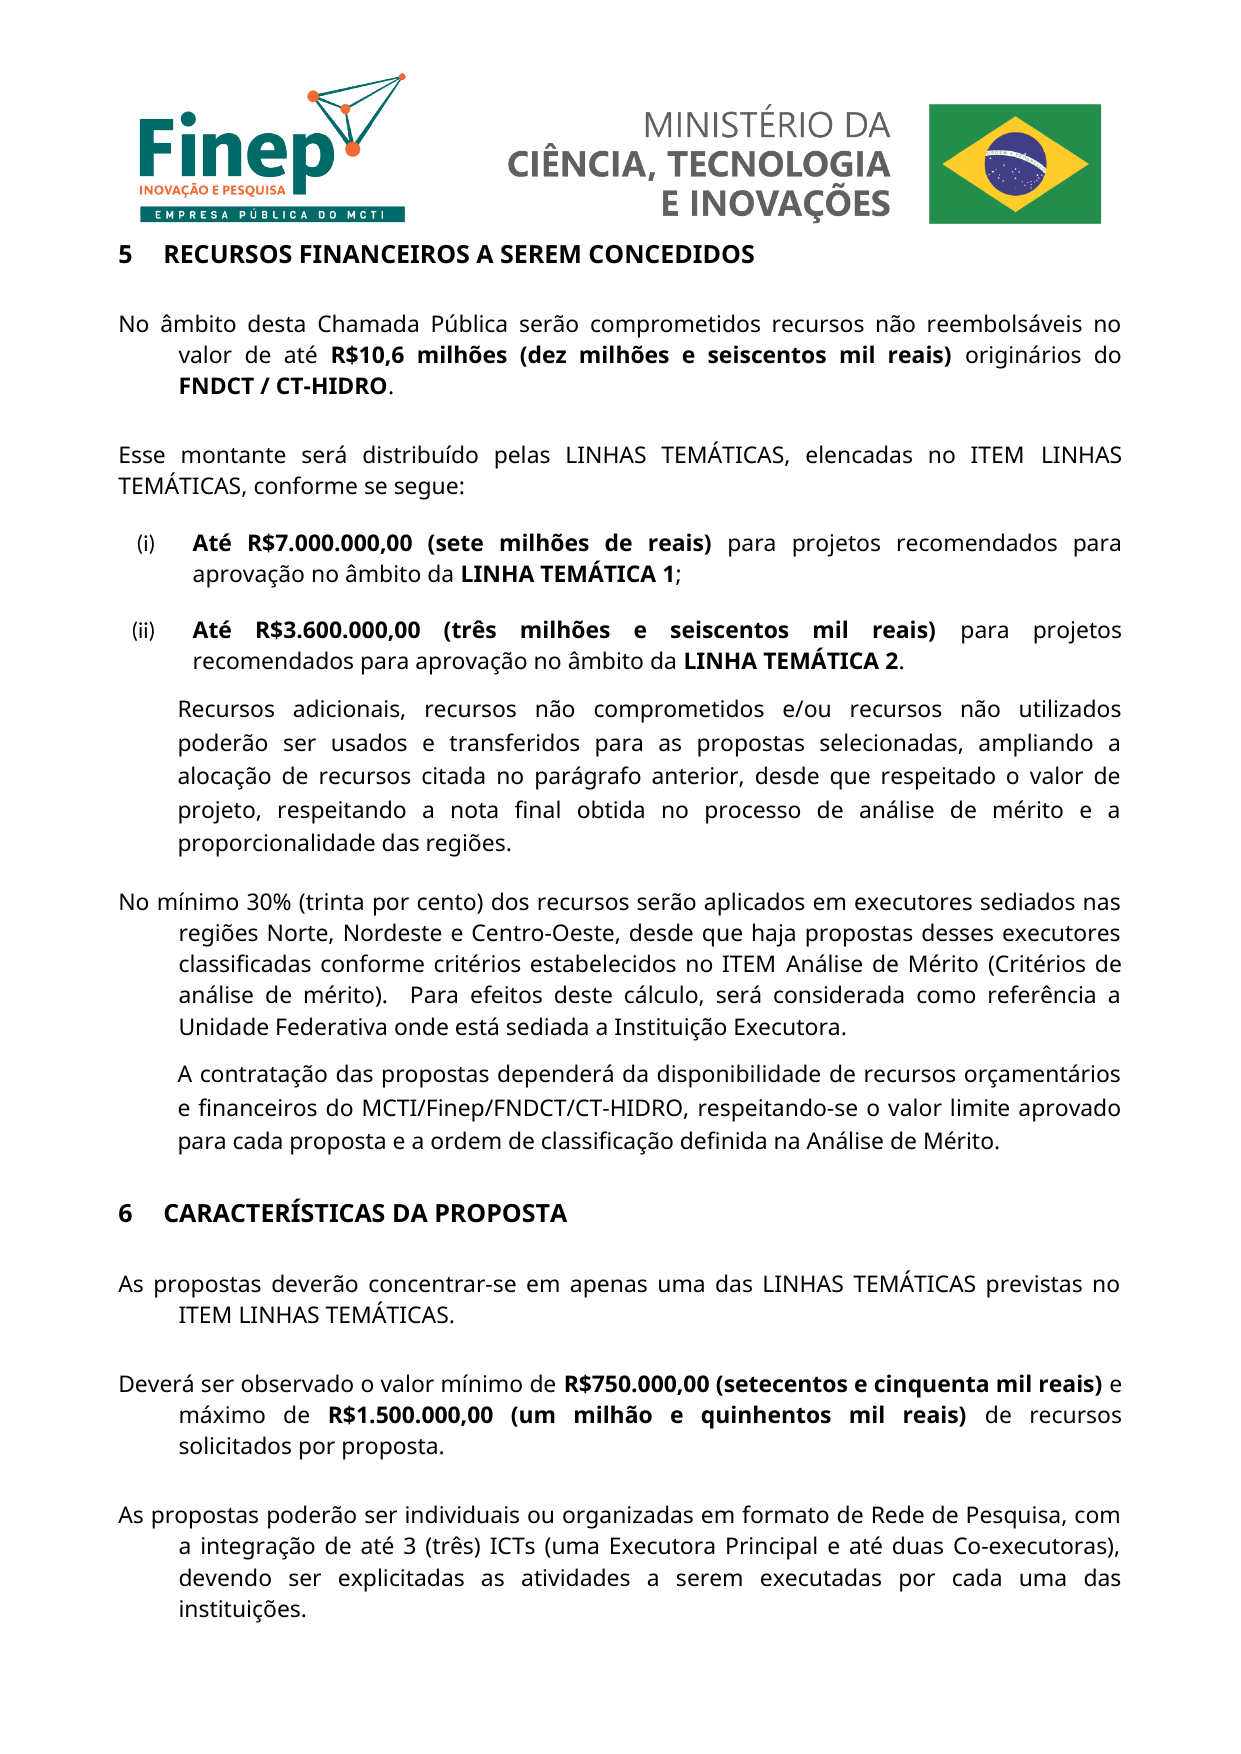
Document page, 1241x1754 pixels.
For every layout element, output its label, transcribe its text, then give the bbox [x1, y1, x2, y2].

subtitle No mínimo 30% (trinta por cento) dos recursos serão aplicados em executores sediados nas regiões Norte, Nordeste e Centro-Oeste, desde que haja propostas desses executores classificadas conforme critérios estabelecidos no ITEM 11.4 (Critérios de análise de mérito). Para efeitos deste cálculo, será considerada como referência a Unidade Federativa onde está sediada a Instituição Executora. [118, 885, 1122, 1042]
subtitle Deverá ser observado o valor mínimo de R$750.000,00 (setecentos e cinquenta mil reais) e máximo de R$1.500.000,00 (um milhão e quinhentos mil reais) de recursos solicitados por proposta. [118, 1368, 1122, 1461]
subtitle No âmbito desta Chamada Pública serão comprometidos recursos não reembolsáveis no valor de até R$10,6 milhões (dez milhões e seiscentos mil reais) originários do FNDCT / CT-HIDRO. [118, 308, 1122, 402]
subtitle As propostas deverão concentrar-se em apenas uma das LINHAS TEMÁTICAS previstas no ITEM 2. [118, 1268, 1122, 1330]
subtitle Esse montante será distribuído pelas LINHAS TEMÁTICAS, elencadas no ITEM 2, conforme se segue: [118, 439, 1122, 502]
list Até R$7.000.000,00 (sete milhões de reais) para projetos recomendados para aprovação no âmbito da LINHA TEMÁTICA 1; [155, 527, 1122, 589]
list RECURSOS FINANCEIROS A SEREM CONCEDIDOS [118, 236, 1122, 270]
subtitle As propostas poderão ser individuais ou organizadas em formato de Rede de Pesquisa, com a integração de até 3 (três) ICTs (uma Executora Principal e até duas Co-executoras), devendo ser explicitadas as atividades a serem executadas por cada uma das instituições. [118, 1499, 1122, 1624]
list CARACTERÍSTICAS DA PROPOSTA [118, 1196, 1122, 1230]
list Até R$3.600.000,00 (três milhões e seiscentos mil reais) para projetos recomendados para aprovação no âmbito da LINHA TEMÁTICA 2. [155, 614, 1122, 677]
subtitle A contratação das propostas dependerá da disponibilidade de recursos orçamentários e financeiros do MCTI/Finep/FNDCT/CT-HIDRO, respeitando-se o valor limite aprovado para cada proposta e a ordem de classificação definida na Análise de Mérito. [177, 1058, 1122, 1156]
subtitle Recursos adicionais, recursos não comprometidos e/ou recursos não utilizados poderão ser usados e transferidos para as propostas selecionadas, ampliando a alocação de recursos citada no parágrafo anterior, desde que respeitado o valor de projeto, respeitando a nota final obtida no processo de análise de mérito e a proporcionalidade das regiões. [177, 693, 1122, 858]
